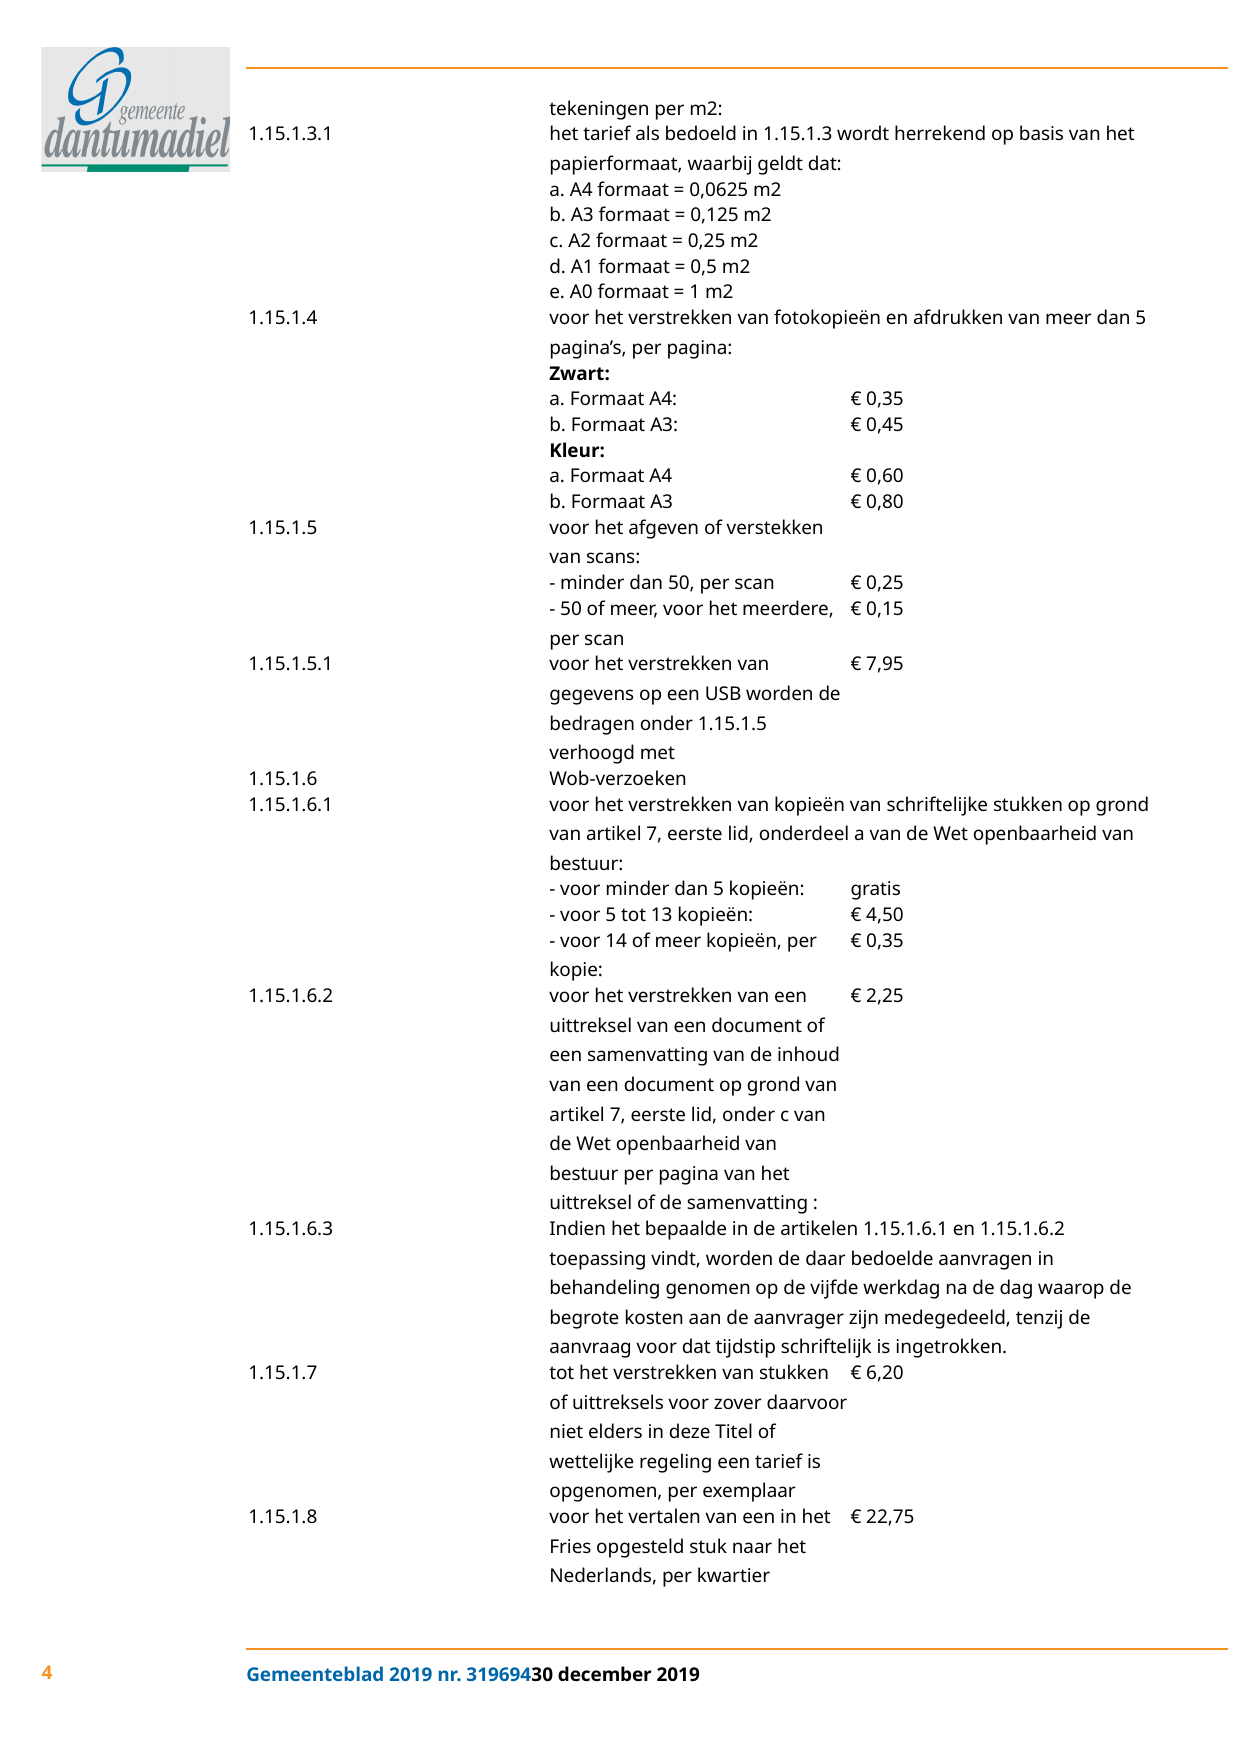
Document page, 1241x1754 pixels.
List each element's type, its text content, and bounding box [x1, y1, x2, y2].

table_cell Kleur: [549, 437, 850, 463]
table_cell tekeningen per m2: [549, 95, 850, 121]
table_cell [248, 95, 549, 121]
table_cell [248, 595, 549, 651]
table_cell € 0,80 [850, 489, 1152, 514]
table_cell [850, 176, 1152, 202]
table_cell 1.15.1.5.1 [248, 651, 549, 765]
table_cell € 0,45 [850, 411, 1152, 437]
table_cell € 0,60 [850, 463, 1152, 488]
table_cell Wob-verzoeken [549, 765, 850, 791]
table_cell voor het verstrekken van kopieën van schriftelijke stukken op grond van artikel 7, eerste lid, onderdeel a van de Wet openbaarheid van bestuur: [549, 791, 1152, 876]
table_cell a. Formaat A4: [549, 386, 850, 411]
table_cell € 0,15 [850, 595, 1152, 651]
table_cell voor het verstrekken van fotokopieën en afdrukken van meer dan 5 pagina’s, per pagina: [549, 305, 1152, 360]
table_cell € 4,50 [850, 901, 1152, 927]
table_cell [248, 253, 549, 279]
table_cell [248, 437, 549, 463]
table_cell € 2,25 [850, 983, 1152, 1215]
table_cell [850, 437, 1152, 463]
table_cell [248, 570, 549, 595]
table_cell [850, 514, 1152, 569]
table_cell c. A2 formaat = 0,25 m2 [549, 227, 850, 253]
table_cell [850, 253, 1152, 279]
table_cell [850, 95, 1152, 121]
table_cell [248, 411, 549, 437]
table_cell [248, 489, 549, 514]
table_cell 1.15.1.7 [248, 1359, 549, 1503]
table_cell [850, 202, 1152, 227]
table_cell 1.15.1.3.1 [248, 121, 549, 176]
picture [41, 47, 231, 172]
table_cell - voor 5 tot 13 kopieën: [549, 901, 850, 927]
table_cell 1.15.1.4 [248, 305, 549, 360]
table_cell € 0,35 [850, 927, 1152, 982]
table_cell € 0,35 [850, 386, 1152, 411]
table_cell voor het verstrekken van een uittreksel van een document of een samenvatting van de inhoud van een document op grond van artikel 7, eerste lid, onder c van de Wet openbaarheid van bestuur per pagina van het uittreksel of de samenvatting : [549, 983, 850, 1215]
table_cell tot het verstrekken van stukken of uittreksels voor zover daarvoor niet elders in deze Titel of wettelijke regeling een tarief is opgenomen, per exemplaar [549, 1359, 850, 1503]
table_cell € 7,95 [850, 651, 1152, 765]
table_cell 1.15.1.5 [248, 514, 549, 569]
table_cell a. Formaat A4 [549, 463, 850, 488]
table_cell voor het verstrekken van gegevens op een USB worden de bedragen onder 1.15.1.5 verhoogd met [549, 651, 850, 765]
table_cell [850, 279, 1152, 304]
table_cell Zwart: [549, 360, 850, 386]
table_cell [850, 227, 1152, 253]
table_cell gratis [850, 876, 1152, 901]
table_cell b. A3 formaat = 0,125 m2 [549, 202, 850, 227]
table_cell € 0,25 [850, 570, 1152, 595]
table_cell [248, 901, 549, 927]
table_cell b. Formaat A3 [549, 489, 850, 514]
table_cell 1.15.1.6.1 [248, 791, 549, 876]
table_cell 1.15.1.8 [248, 1503, 549, 1588]
table_cell [248, 927, 549, 982]
table_cell b. Formaat A3: [549, 411, 850, 437]
table_cell d. A1 formaat = 0,5 m2 [549, 253, 850, 279]
table_cell [248, 279, 549, 304]
table_cell [248, 227, 549, 253]
table_cell Indien het bepaalde in de artikelen 1.15.1.6.1 en 1.15.1.6.2 toepassing vindt, worden de daar bedoelde aanvragen in behandeling genomen op de vijfde werkdag na de dag waarop de begrote kosten aan de aanvrager zijn medegedeeld, tenzij de aanvraag voor dat tijdstip schriftelijk is ingetrokken. [549, 1215, 1152, 1359]
table_cell [248, 386, 549, 411]
table_cell € 6,20 [850, 1359, 1152, 1503]
table_cell [248, 463, 549, 488]
table_cell a. A4 formaat = 0,0625 m2 [549, 176, 850, 202]
table_cell e. A0 formaat = 1 m2 [549, 279, 850, 304]
table_cell [850, 360, 1152, 386]
table_cell [248, 176, 549, 202]
table_cell [248, 876, 549, 901]
table_cell [248, 202, 549, 227]
table_cell voor het vertalen van een in het Fries opgesteld stuk naar het Nederlands, per kwartier [549, 1503, 850, 1588]
table_cell 1.15.1.6.2 [248, 983, 549, 1215]
table_cell 1.15.1.6.3 [248, 1215, 549, 1359]
table_cell - voor minder dan 5 kopieën: [549, 876, 850, 901]
table_cell [850, 765, 1152, 791]
table_cell € 22,75 [850, 1503, 1152, 1588]
table_cell het tarief als bedoeld in 1.15.1.3 wordt herrekend op basis van het papierformaat, waarbij geldt dat: [549, 121, 1152, 176]
table_cell voor het afgeven of verstekken van scans: [549, 514, 850, 569]
table_cell [248, 360, 549, 386]
table_cell 1.15.1.6 [248, 765, 549, 791]
table_cell - voor 14 of meer kopieën, per kopie: [549, 927, 850, 982]
table_cell - 50 of meer, voor het meerdere, per scan [549, 595, 850, 651]
table_cell - minder dan 50, per scan [549, 570, 850, 595]
